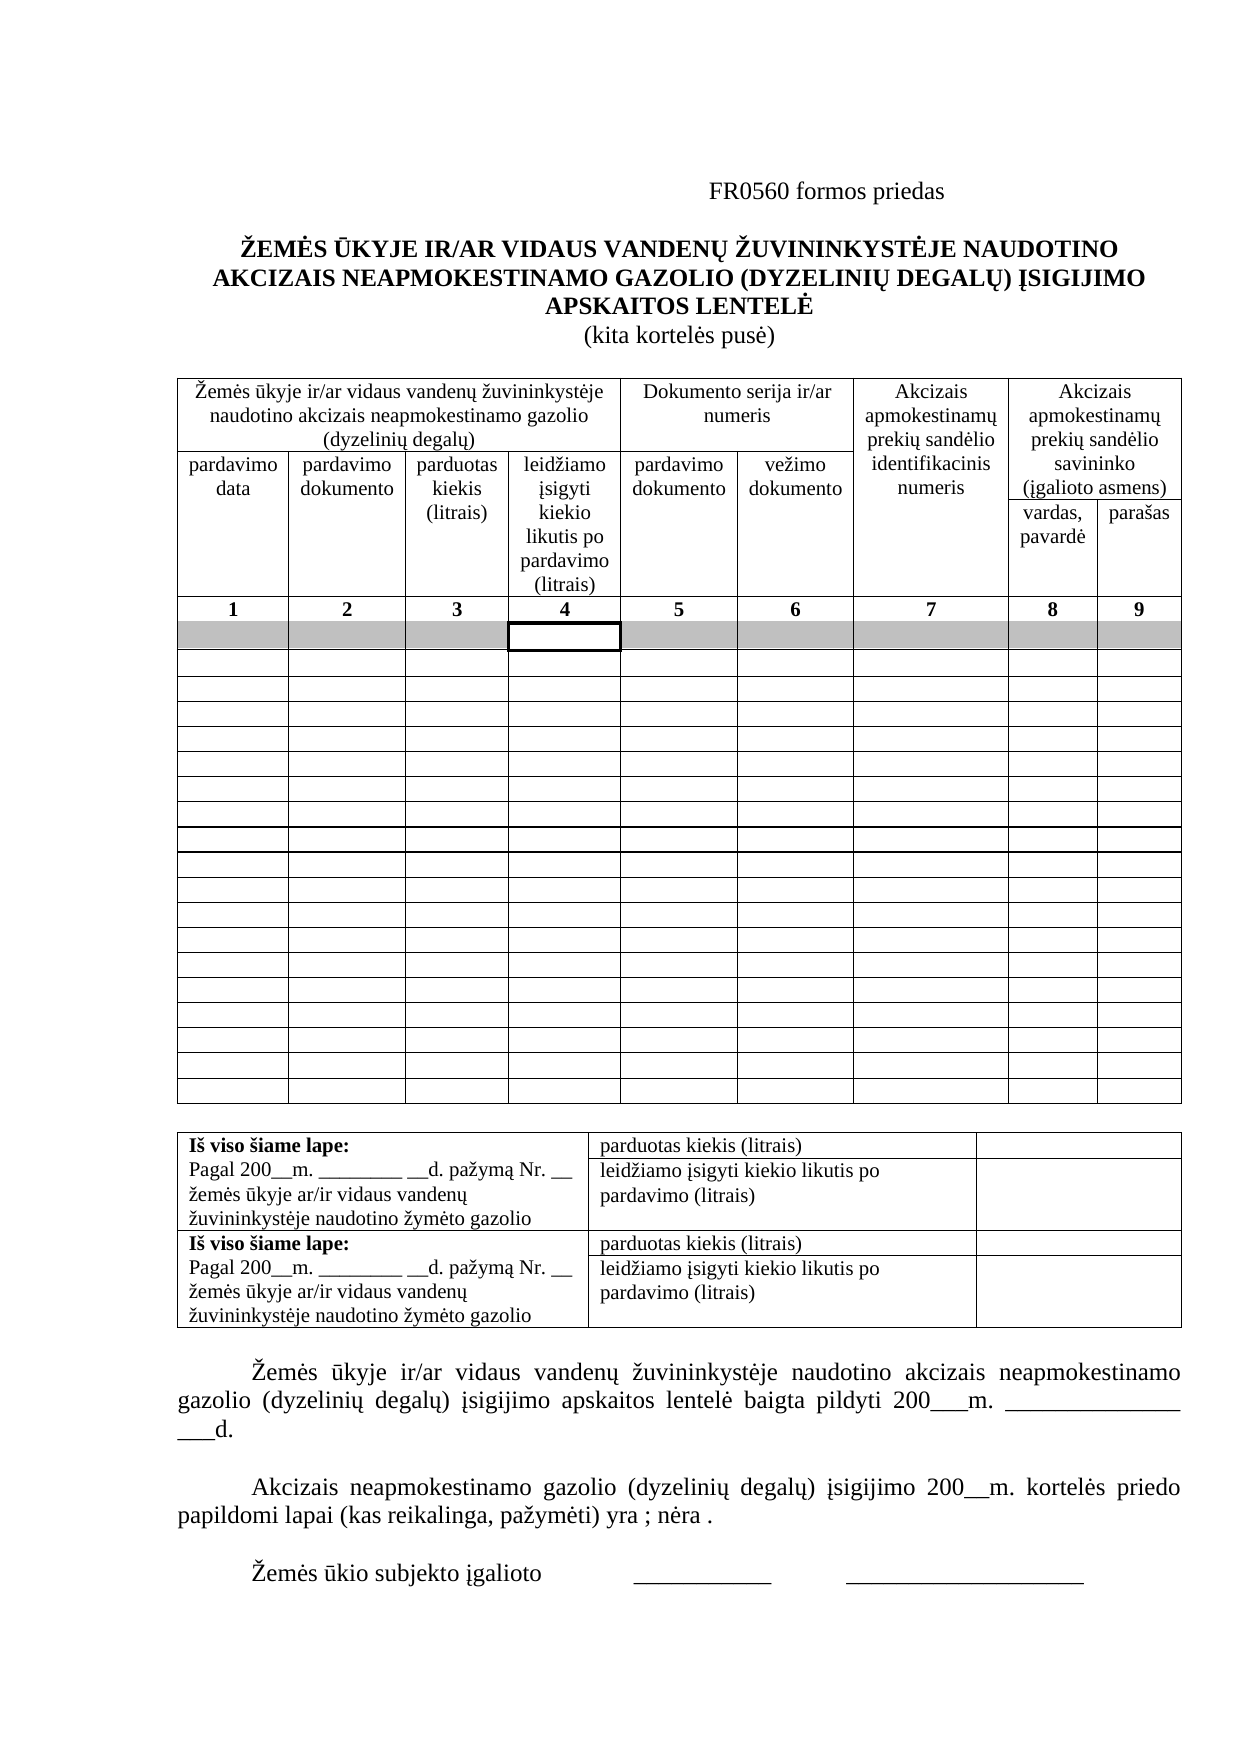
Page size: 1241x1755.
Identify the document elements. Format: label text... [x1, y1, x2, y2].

table_cell [621, 978, 737, 1002]
table_cell [178, 802, 288, 826]
table_cell [621, 903, 737, 927]
table_cell [1009, 828, 1097, 851]
table_cell [854, 777, 1008, 801]
text ŽEMĖS ŪKYJE IR/AR VIDAUS VANDENŲ ŽUVININKYSTĖJE NAUDOTINO AKCIZAIS NEAPMOKESTINAMO GAZOLIO (DYZELINIŲ DEGALŲ) ĮSIGIJIMO APSKAITOS LENTELĖ [177, 234, 1181, 320]
table_cell [977, 1159, 1181, 1229]
table_cell [738, 777, 853, 801]
table_cell [1098, 752, 1181, 776]
table_cell [621, 702, 737, 726]
table_header parduotas kiekis (litrais) [589, 1133, 976, 1157]
table_cell [289, 1053, 405, 1077]
table_cell [178, 621, 288, 648]
table_header Dokumento serija ir/ar numeris [621, 379, 853, 451]
table_cell [289, 853, 405, 877]
table_cell [854, 903, 1008, 927]
table_cell [289, 878, 405, 902]
table_cell [509, 1028, 620, 1052]
table_cell [509, 978, 620, 1002]
table_cell [1098, 650, 1181, 676]
table_cell [406, 777, 508, 801]
table_cell [1009, 621, 1097, 648]
table_cell parduotas kiekis (litrais) [406, 452, 508, 596]
table_cell [406, 677, 508, 701]
table_cell [1098, 978, 1181, 1002]
table_cell [289, 702, 405, 726]
table_cell [406, 1053, 508, 1077]
table_cell [1009, 677, 1097, 701]
table_cell [178, 1028, 288, 1052]
table_cell [1098, 621, 1181, 648]
table_cell [178, 878, 288, 902]
table_cell [1009, 1003, 1097, 1027]
table_cell [1098, 928, 1181, 952]
table_cell [738, 1053, 853, 1077]
table_cell [509, 1053, 620, 1077]
table_cell [854, 752, 1008, 776]
table_cell [854, 650, 1008, 676]
table_cell [406, 727, 508, 751]
table_cell [509, 953, 620, 977]
table_cell [854, 878, 1008, 902]
table_cell [1009, 752, 1097, 776]
table_cell [406, 828, 508, 851]
table_cell [1098, 878, 1181, 902]
table_cell [854, 1053, 1008, 1077]
table_cell 1 [178, 597, 288, 621]
table_cell 9 [1098, 597, 1181, 621]
table_cell [289, 928, 405, 952]
table_cell [738, 1028, 853, 1052]
table_cell [289, 802, 405, 826]
table_cell [178, 727, 288, 751]
table_cell [1098, 1028, 1181, 1052]
table_cell [1009, 928, 1097, 952]
table_cell 5 [621, 597, 737, 621]
table_header Žemės ūkyje ir/ar vidaus vandenų žuvininkystėje naudotino akcizais neapmokestinamo gazolio (dyzelinių degalų) [178, 379, 620, 451]
table_cell [1009, 702, 1097, 726]
table_cell [406, 1079, 508, 1102]
table_cell [854, 978, 1008, 1002]
table_cell leidžiamo įsigyti kiekio likutis po pardavimo (litrais) [509, 452, 620, 596]
table_cell [621, 928, 737, 952]
table_cell [1009, 777, 1097, 801]
table_cell [1009, 853, 1097, 877]
table_cell [178, 903, 288, 927]
table_cell [1098, 777, 1181, 801]
table_cell [621, 1079, 737, 1102]
table_cell [178, 1003, 288, 1027]
table_cell [854, 853, 1008, 877]
table_cell [738, 978, 853, 1002]
table_cell [854, 928, 1008, 952]
table_cell [1009, 903, 1097, 927]
text Žemės ūkyje ir/ar vidaus vandenų žuvininkystėje naudotino akcizais neapmokestinamo gazolio (dyzelinių degalų) įsigijimo apskaitos lentelė baigta pildyti 200___m. ______________ ___d. [177, 1357, 1181, 1443]
table_cell [738, 702, 853, 726]
table_cell [509, 828, 620, 851]
text Akcizais neapmokestinamo gazolio (dyzelinių degalų) įsigijimo 200__m. kortelės priedo papildomi lapai (kas reikalinga, pažymėti) yra ⁪; nėra ⁪. [177, 1472, 1181, 1529]
table_cell [178, 853, 288, 877]
table_cell leidžiamo įsigyti kiekio likutis po pardavimo (litrais) [589, 1256, 976, 1327]
table_cell [406, 702, 508, 726]
table_header Akcizais apmokestinamų prekių sandėlio savininko (įgalioto asmens) [1009, 379, 1181, 499]
table_cell [854, 702, 1008, 726]
table_cell [406, 802, 508, 826]
table_cell [621, 878, 737, 902]
table_cell [621, 727, 737, 751]
table_cell pardavimo dokumento [621, 452, 737, 596]
table_cell [1098, 802, 1181, 826]
table_cell [738, 621, 853, 648]
table_cell [738, 677, 853, 701]
table_cell [406, 1003, 508, 1027]
table_cell [738, 727, 853, 751]
table_cell [854, 727, 1008, 751]
table_cell 3 [406, 597, 508, 621]
table_header Iš viso šiame lape: Pagal 200__m. ________ __d. pažymą Nr. __ žemės ūkyje ar/ir vidaus vandenų žuvininkystėje naudotino žymėto gazolio [178, 1133, 588, 1229]
table_cell [509, 878, 620, 902]
table_cell [289, 677, 405, 701]
table_cell [406, 650, 508, 676]
table_cell [621, 953, 737, 977]
table_cell [289, 777, 405, 801]
table_cell [289, 1028, 405, 1052]
table_cell [1009, 953, 1097, 977]
text FR0560 formos priedas [177, 176, 1181, 205]
table_cell [406, 752, 508, 776]
table_cell [738, 953, 853, 977]
table_cell 6 [738, 597, 853, 621]
table_cell [621, 752, 737, 776]
table_cell [1009, 1053, 1097, 1077]
table_cell [289, 978, 405, 1002]
table_cell [1098, 1003, 1181, 1027]
table_cell [289, 650, 405, 676]
table_cell [854, 1028, 1008, 1052]
table_cell [178, 650, 288, 676]
table_cell [178, 978, 288, 1002]
table_cell [406, 1028, 508, 1052]
table_cell [621, 677, 737, 701]
table_cell [406, 903, 508, 927]
table_cell [509, 853, 620, 877]
table_cell [509, 652, 620, 676]
table_cell [509, 1003, 620, 1027]
table_cell [738, 650, 853, 676]
table_cell leidžiamo įsigyti kiekio likutis po pardavimo (litrais) [589, 1159, 976, 1229]
table_cell pardavimo data [178, 452, 288, 596]
table_cell [738, 878, 853, 902]
table_cell 4 [509, 597, 620, 621]
table_cell parašas [1098, 500, 1181, 596]
table_cell [621, 802, 737, 826]
table_cell [406, 621, 507, 648]
table_cell [1009, 1028, 1097, 1052]
table_cell 8 [1009, 597, 1097, 621]
table_cell [406, 978, 508, 1002]
table_cell 2 [289, 597, 405, 621]
table_cell [1009, 802, 1097, 826]
table_cell [621, 1053, 737, 1077]
table_header [977, 1133, 1181, 1157]
table_cell [738, 828, 853, 851]
table_cell [289, 1079, 405, 1102]
table_cell [738, 802, 853, 826]
table_cell [1098, 677, 1181, 701]
table_cell [1098, 727, 1181, 751]
table_cell [977, 1231, 1181, 1255]
table_cell [738, 903, 853, 927]
table_cell [510, 625, 619, 648]
table_cell [509, 752, 620, 776]
table_cell [738, 1003, 853, 1027]
table_cell [1009, 1079, 1097, 1102]
table_cell [1009, 727, 1097, 751]
table_cell [509, 1079, 620, 1102]
table_cell vežimo dokumento [738, 452, 853, 596]
table_cell [977, 1256, 1181, 1327]
table_cell 7 [854, 597, 1008, 621]
table_cell [854, 1079, 1008, 1102]
table_cell [178, 702, 288, 726]
table_cell [509, 928, 620, 952]
table_cell [289, 752, 405, 776]
table_cell [1098, 1079, 1181, 1102]
table_cell [1098, 953, 1181, 977]
table_cell [621, 853, 737, 877]
text (kita kortelės pusė) [177, 320, 1181, 349]
table_cell [178, 1053, 288, 1077]
table_cell [1098, 903, 1181, 927]
table_cell [738, 752, 853, 776]
table_cell [289, 828, 405, 851]
table_cell [621, 650, 737, 676]
table_cell [289, 727, 405, 751]
table_cell Iš viso šiame lape: Pagal 200__m. ________ __d. pažymą Nr. __ žemės ūkyje ar/ir vidaus vandenų žuvininkystėje naudotino žymėto gazolio [178, 1231, 588, 1327]
table_cell [406, 878, 508, 902]
table_cell [178, 828, 288, 851]
table_cell [289, 1003, 405, 1027]
table_cell [406, 953, 508, 977]
table_cell pardavimo dokumento [289, 452, 405, 596]
table_cell [738, 1079, 853, 1102]
table_cell vardas, pavardė [1009, 500, 1097, 596]
table_cell [738, 928, 853, 952]
table_cell [178, 1079, 288, 1102]
table_cell [1098, 828, 1181, 851]
table_cell [854, 1003, 1008, 1027]
table_cell [854, 677, 1008, 701]
table_cell [178, 752, 288, 776]
table_cell parduotas kiekis (litrais) [589, 1231, 976, 1255]
table_cell [1009, 650, 1097, 676]
table_cell [509, 727, 620, 751]
table_cell [509, 903, 620, 927]
table_cell [289, 621, 405, 648]
table_cell [621, 777, 737, 801]
table_cell [1098, 702, 1181, 726]
text Žemės ūkio subjekto įgalioto ___________ ___________________ [177, 1558, 1181, 1587]
table_cell [621, 1003, 737, 1027]
table_cell [178, 953, 288, 977]
table_cell [621, 1028, 737, 1052]
table_cell [406, 853, 508, 877]
table_cell [854, 802, 1008, 826]
table_cell [178, 928, 288, 952]
table_cell [1098, 853, 1181, 877]
table_header Akcizais apmokestinamų prekių sandėlio identifikacinis numeris [854, 379, 1008, 596]
table_cell [854, 828, 1008, 851]
table_cell [509, 677, 620, 701]
table_cell [621, 828, 737, 851]
table_cell [178, 777, 288, 801]
table_cell [178, 677, 288, 701]
table_cell [854, 953, 1008, 977]
table_cell [509, 802, 620, 826]
table_cell [289, 903, 405, 927]
table_cell [406, 928, 508, 952]
table_cell [1009, 878, 1097, 902]
table_cell [854, 621, 1008, 648]
table_cell [1009, 978, 1097, 1002]
table_cell [738, 853, 853, 877]
table_cell [1098, 1053, 1181, 1077]
table_cell [289, 953, 405, 977]
table_cell [622, 621, 737, 648]
table_cell [509, 777, 620, 801]
table_cell [509, 702, 620, 726]
